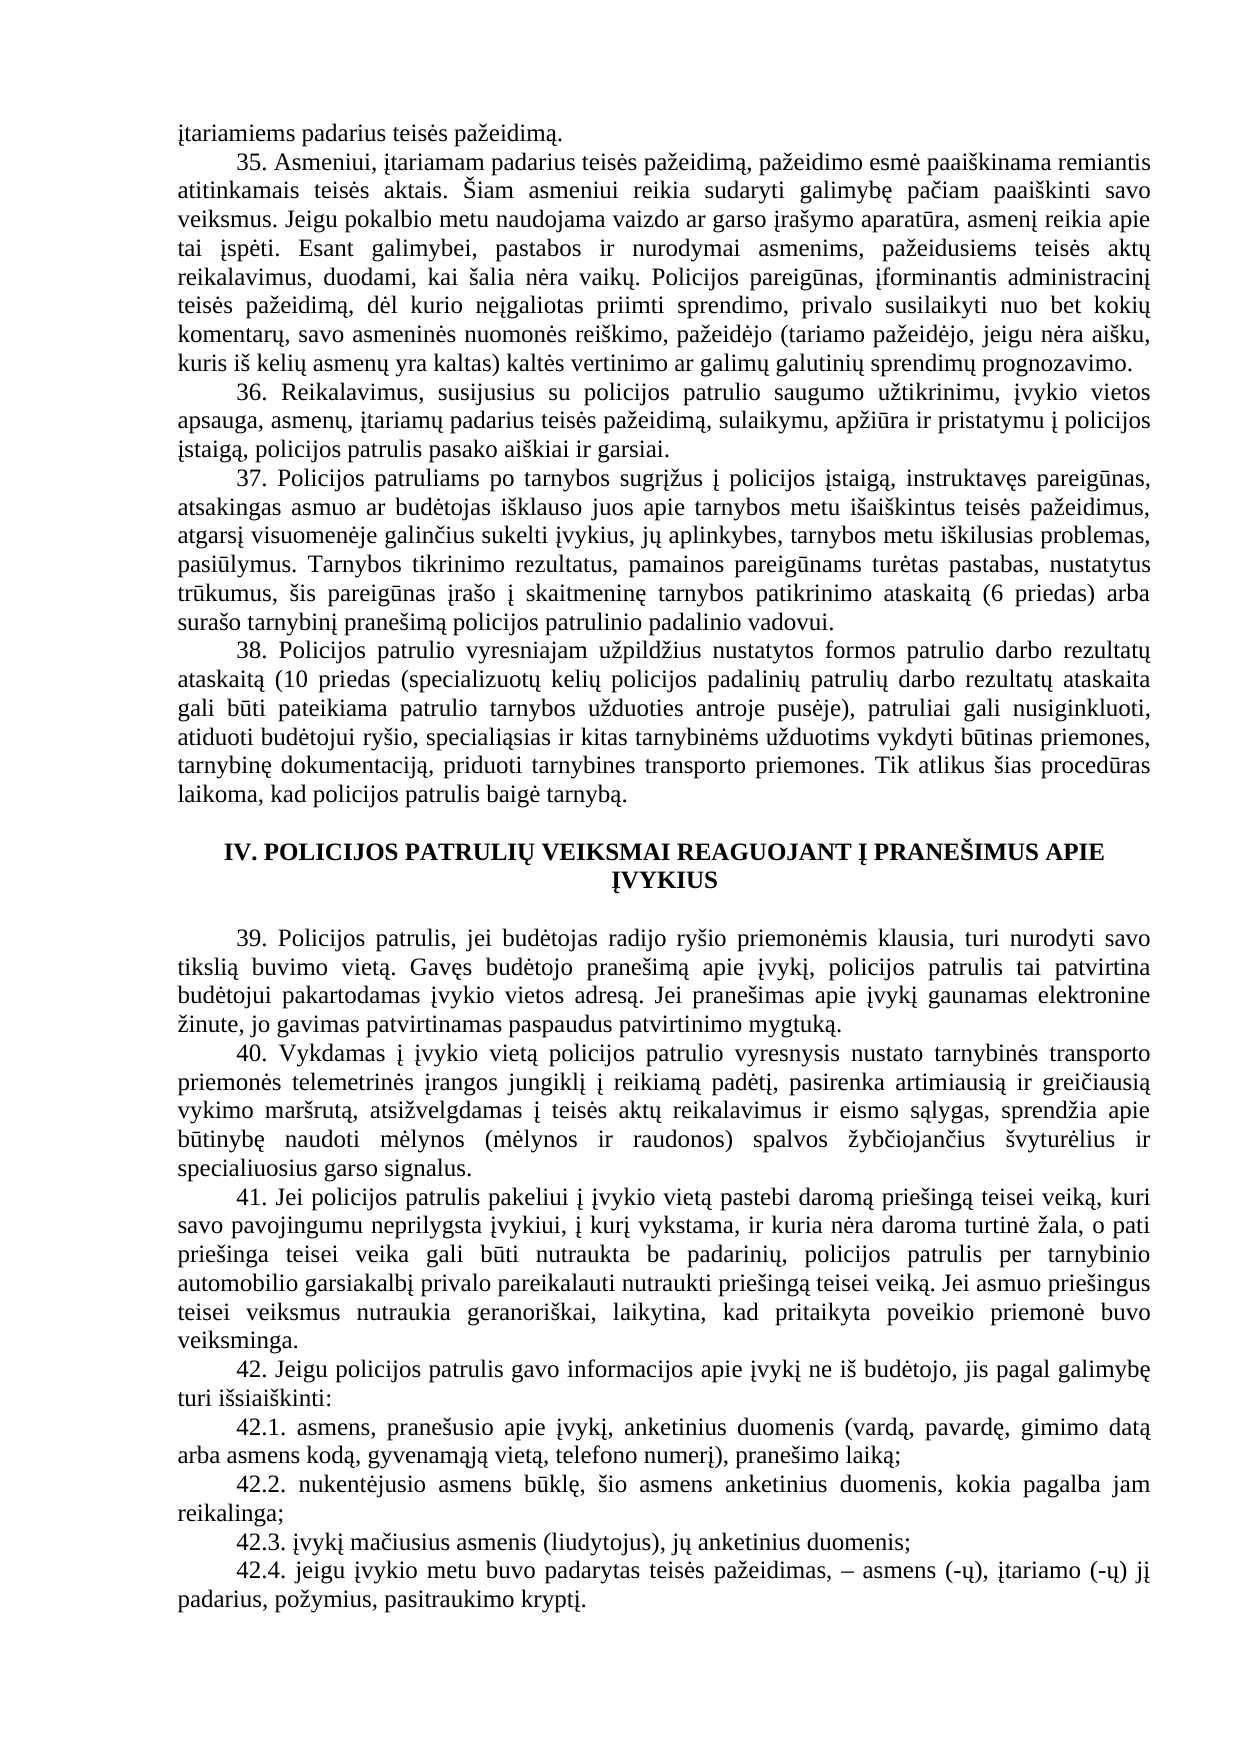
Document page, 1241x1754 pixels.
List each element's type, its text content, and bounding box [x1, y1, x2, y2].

text IV. POLICIJOS PATRULIŲ VEIKSMAI REAGUOJANT Į PRANEŠIMUS APIE ĮVYKIUS [177, 837, 1152, 894]
text 39. Policijos patrulis, jei budėtojas radijo ryšio priemonėmis klausia, turi nurodyti savo tikslią buvimo vietą. Gavęs budėtojo pranešimą apie įvykį, policijos patrulis tai patvirtina budėtojui pakartodamas įvykio vietos adresą. Jei pranešimas apie įvykį gaunamas elektronine žinute, jo gavimas patvirtinamas paspaudus patvirtinimo mygtuką. [177, 923, 1152, 1038]
text 40. Vykdamas į įvykio vietą policijos patrulio vyresnysis nustato tarnybinės transporto priemonės telemetrinės įrangos jungiklį į reikiamą padėtį, pasirenka artimiausią ir greičiausią vykimo maršrutą, atsižvelgdamas į teisės aktų reikalavimus ir eismo sąlygas, sprendžia apie būtinybę naudoti mėlynos (mėlynos ir raudonos) spalvos žybčiojančius švyturėlius ir specialiuosius garso signalus. [177, 1038, 1152, 1182]
text įtariamiems padarius teisės pažeidimą. [177, 118, 1152, 147]
text 36. Reikalavimus, susijusius su policijos patrulio saugumo užtikrinimu, įvykio vietos apsauga, asmenų, įtariamų padarius teisės pažeidimą, sulaikymu, apžiūra ir pristatymu į policijos įstaigą, policijos patrulis pasako aiškiai ir garsiai. [177, 377, 1152, 463]
text 42.4. jeigu įvykio metu buvo padarytas teisės pažeidimas, – asmens (-ų), įtariamo (-ų) jį padarius, požymius, pasitraukimo kryptį. [177, 1556, 1152, 1613]
text 38. Policijos patrulio vyresniajam užpildžius nustatytos formos patrulio darbo rezultatų ataskaitą (10 priedas (specializuotų kelių policijos padalinių patrulių darbo rezultatų ataskaita gali būti pateikiama patrulio tarnybos užduoties antroje pusėje), patruliai gali nusiginkluoti, atiduoti budėtojui ryšio, specialiąsias ir kitas tarnybinėms užduotims vykdyti būtinas priemones, tarnybinę dokumentaciją, priduoti tarnybines transporto priemones. Tik atlikus šias procedūras laikoma, kad policijos patrulis baigė tarnybą. [177, 636, 1152, 808]
text 42.3. įvykį mačiusius asmenis (liudytojus), jų anketinius duomenis; [177, 1527, 1152, 1556]
text 42.1. asmens, pranešusio apie įvykį, anketinius duomenis (vardą, pavardę, gimimo datą arba asmens kodą, gyvenamąją vietą, telefono numerį), pranešimo laiką; [177, 1412, 1152, 1469]
text 42. Jeigu policijos patrulis gavo informacijos apie įvykį ne iš budėtojo, jis pagal galimybę turi išsiaiškinti: [177, 1354, 1152, 1412]
text 41. Jei policijos patrulis pakeliui į įvykio vietą pastebi daromą priešingą teisei veiką, kuri savo pavojingumu neprilygsta įvykiui, į kurį vykstama, ir kuria nėra daroma turtinė žala, o pati priešinga teisei veika gali būti nutraukta be padarinių, policijos patrulis per tarnybinio automobilio garsiakalbį privalo pareikalauti nutraukti priešingą teisei veiką. Jei asmuo priešingus teisei veiksmus nutraukia geranoriškai, laikytina, kad pritaikyta poveikio priemonė buvo veiksminga. [177, 1182, 1152, 1354]
text 37. Policijos patruliams po tarnybos sugrįžus į policijos įstaigą, instruktavęs pareigūnas, atsakingas asmuo ar budėtojas išklauso juos apie tarnybos metu išaiškintus teisės pažeidimus, atgarsį visuomenėje galinčius sukelti įvykius, jų aplinkybes, tarnybos metu iškilusias problemas, pasiūlymus. Tarnybos tikrinimo rezultatus, pamainos pareigūnams turėtas pastabas, nustatytus trūkumus, šis pareigūnas įrašo į skaitmeninę tarnybos patikrinimo ataskaitą (6 priedas) arba surašo tarnybinį pranešimą policijos patrulinio padalinio vadovui. [177, 463, 1152, 636]
text 35. Asmeniui, įtariamam padarius teisės pažeidimą, pažeidimo esmė paaiškinama remiantis atitinkamais teisės aktais. Šiam asmeniui reikia sudaryti galimybę pačiam paaiškinti savo veiksmus. Jeigu pokalbio metu naudojama vaizdo ar garso įrašymo aparatūra, asmenį reikia apie tai įspėti. Esant galimybei, pastabos ir nurodymai asmenims, pažeidusiems teisės aktų reikalavimus, duodami, kai šalia nėra vaikų. Policijos pareigūnas, įforminantis administracinį teisės pažeidimą, dėl kurio neįgaliotas priimti sprendimo, privalo susilaikyti nuo bet kokių komentarų, savo asmeninės nuomonės reiškimo, pažeidėjo (tariamo pažeidėjo, jeigu nėra aišku, kuris iš kelių asmenų yra kaltas) kaltės vertinimo ar galimų galutinių sprendimų prognozavimo. [177, 147, 1152, 377]
text 42.2. nukentėjusio asmens būklę, šio asmens anketinius duomenis, kokia pagalba jam reikalinga; [177, 1469, 1152, 1527]
